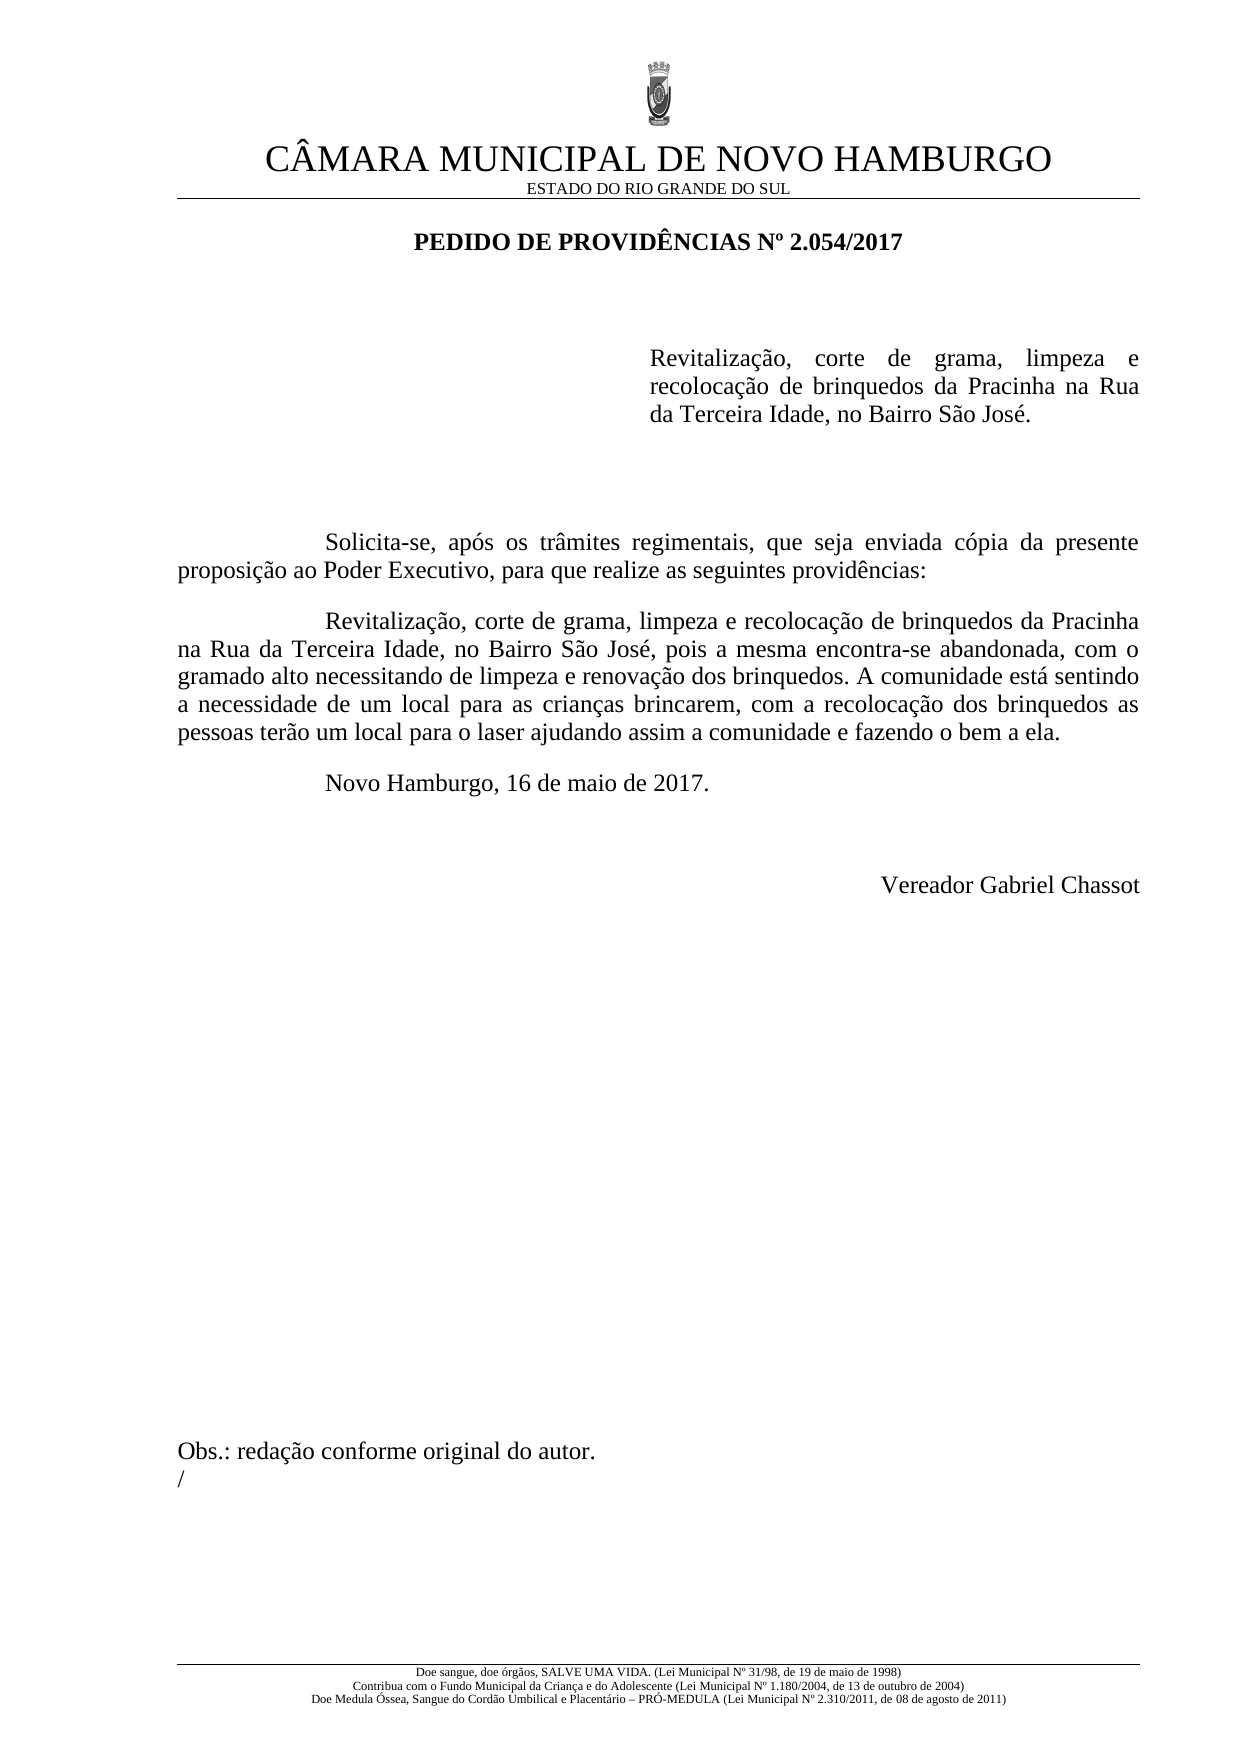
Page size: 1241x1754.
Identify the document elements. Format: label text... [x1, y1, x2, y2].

text Revitalização, corte de grama, limpeza e recolocação de brinquedos da Pracinha na Rua da Terceira Idade, no Bairro São José, pois a mesma encontra-se abandonada, com o gramado alto necessitando de limpeza e renovação dos brinquedos. A comunidade está sentindo a necessidade de um local para as crianças brincarem, com a recolocação dos brinquedos as pessoas terão um local para o laser ajudando assim a comunidade e fazendo o bem a ela. [177, 607, 1140, 746]
text Obs.: redação conforme original do autor. [177, 1437, 1140, 1465]
text / [177, 1465, 1140, 1493]
text Vereador Gabriel Chassot [177, 872, 1140, 899]
text PEDIDO DE PROVIDÊNCIAS Nº 2.054/2017 [177, 228, 1140, 256]
text Solicita-se, após os trâmites regimentais, que seja enviada cópia da presente proposição ao Poder Executivo, para que realize as seguintes providências: [177, 528, 1140, 583]
text Revitalização, corte de grama, limpeza e recolocação de brinquedos da Pracinha na Rua da Terceira Idade, no Bairro São José. [649, 344, 1140, 428]
text Novo Hamburgo, 16 de maio de 2017. [177, 769, 1140, 797]
